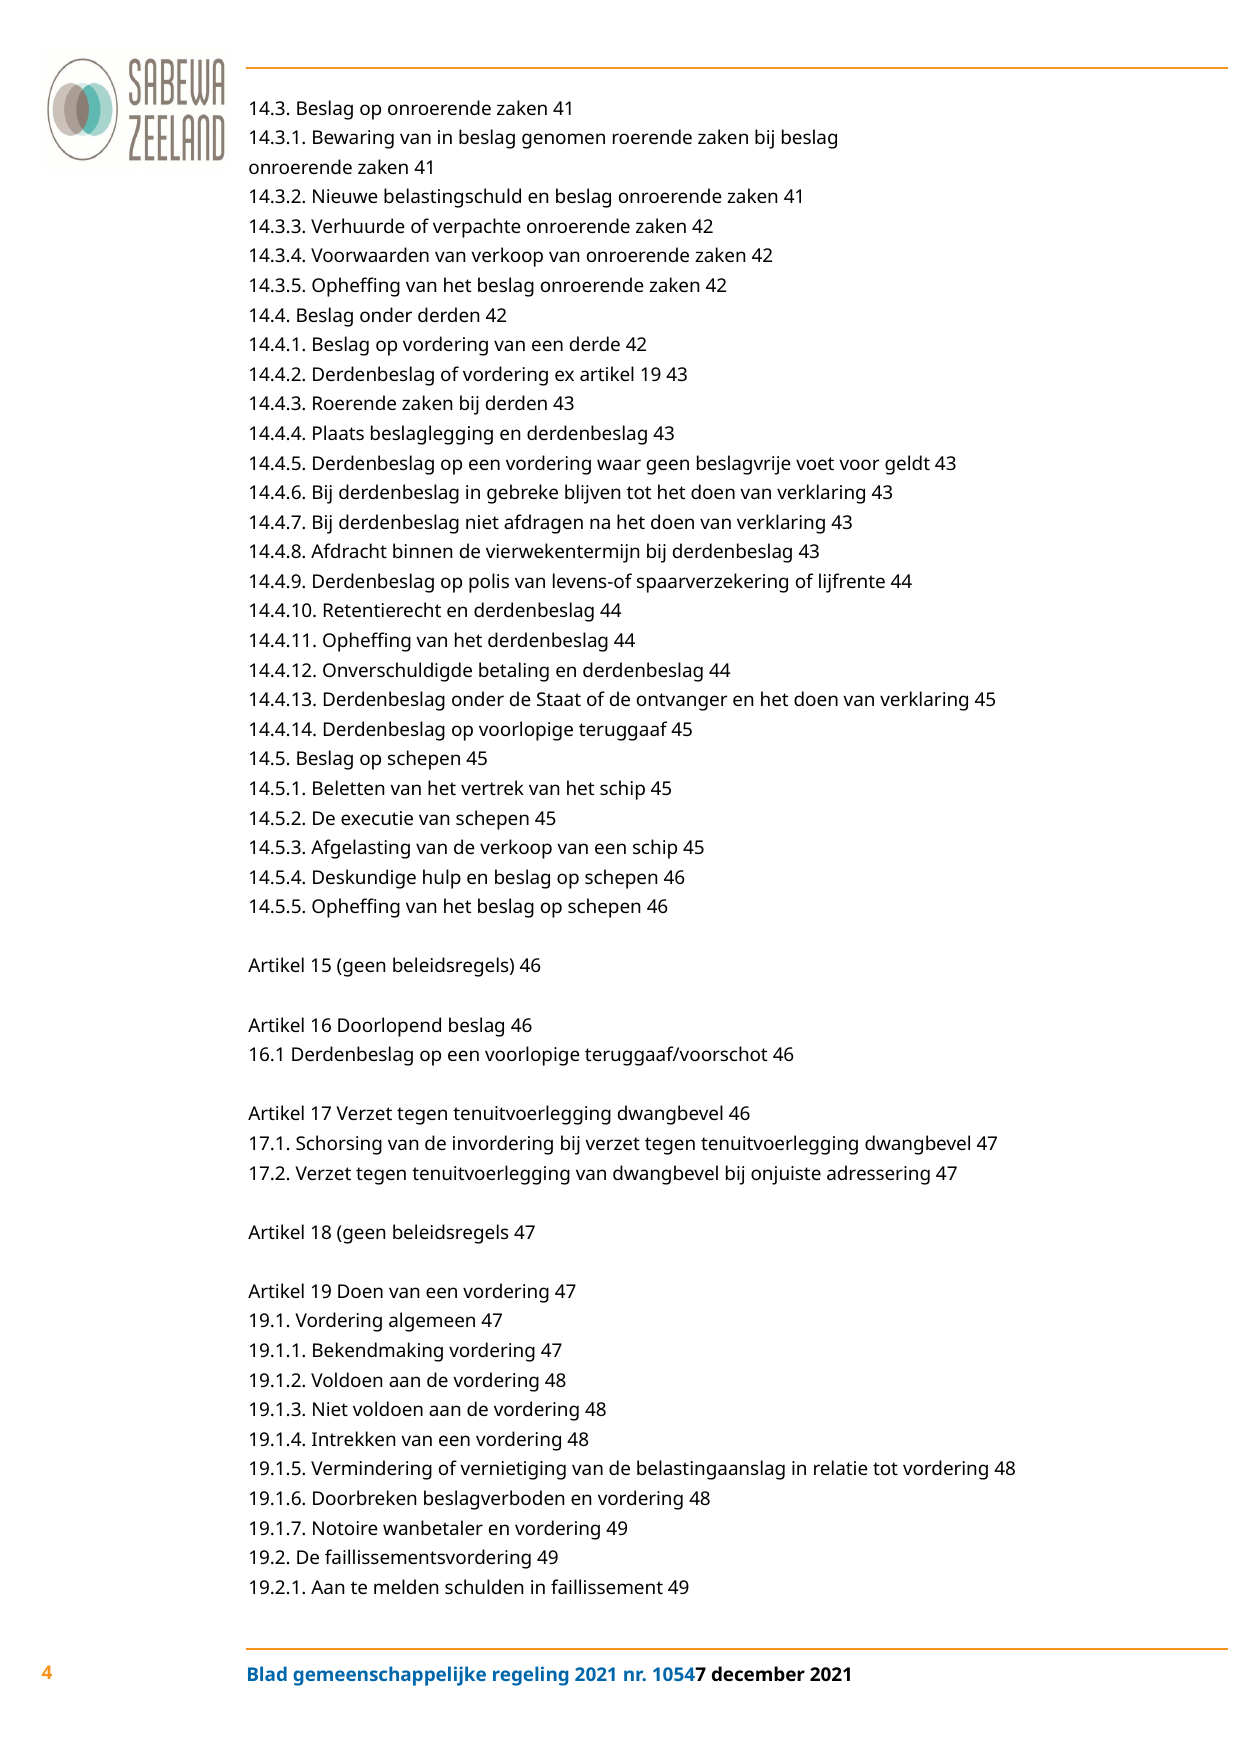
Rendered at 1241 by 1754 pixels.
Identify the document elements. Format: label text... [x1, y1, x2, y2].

text 19.1.7. Notoire wanbetaler en vordering 49 [248, 1515, 1152, 1541]
text 14.4.9. Derdenbeslag op polis van levens-of spaarverzekering of lijfrente 44 [248, 568, 1152, 594]
text 19.2. De faillissementsvordering 49 [248, 1544, 1152, 1570]
text 19.2.1. Aan te melden schulden in faillissement 49 [248, 1574, 1152, 1600]
text 14.3.1. Bewaring van in beslag genomen roerende zaken bij beslag [248, 124, 1152, 150]
text 19.1.1. Bekendmaking vordering 47 [248, 1337, 1152, 1363]
text 14.5.5. Opheffing van het beslag op schepen 46 [248, 893, 1152, 919]
text Artikel 16 Doorlopend beslag 46 [248, 1012, 1152, 1038]
text 14.5.3. Afgelasting van de verkoop van een schip 45 [248, 834, 1152, 860]
text 19.1.4. Intrekken van een vordering 48 [248, 1426, 1152, 1452]
text 14.4.12. Onverschuldigde betaling en derdenbeslag 44 [248, 657, 1152, 683]
text 14.3. Beslag op onroerende zaken 41 [248, 95, 1152, 121]
text 14.3.5. Opheffing van het beslag onroerende zaken 42 [248, 272, 1152, 298]
text 19.1.2. Voldoen aan de vordering 48 [248, 1367, 1152, 1393]
text Artikel 17 Verzet tegen tenuitvoerlegging dwangbevel 46 [248, 1101, 1152, 1126]
text 14.4.14. Derdenbeslag op voorlopige teruggaaf 45 [248, 716, 1152, 742]
text onroerende zaken 41 [248, 154, 1152, 180]
text 14.4.6. Bij derdenbeslag in gebreke blijven tot het doen van verklaring 43 [248, 479, 1152, 505]
text 16.1 Derdenbeslag op een voorlopige teruggaaf/voorschot 46 [248, 1041, 1152, 1067]
text 17.1. Schorsing van de invordering bij verzet tegen tenuitvoerlegging dwangbevel 47 [248, 1130, 1152, 1156]
text 14.4.3. Roerende zaken bij derden 43 [248, 391, 1152, 416]
text 14.4.11. Opheffing van het derdenbeslag 44 [248, 627, 1152, 653]
text 14.4.7. Bij derdenbeslag niet afdragen na het doen van verklaring 43 [248, 509, 1152, 535]
text 14.4.5. Derdenbeslag op een vordering waar geen beslagvrije voet voor geldt 43 [248, 450, 1152, 476]
text Artikel 19 Doen van een vordering 47 [248, 1278, 1152, 1304]
text 14.5. Beslag op schepen 45 [248, 746, 1152, 771]
text 19.1. Vordering algemeen 47 [248, 1308, 1152, 1333]
text 14.4.10. Retentierecht en derdenbeslag 44 [248, 598, 1152, 623]
text 14.4.4. Plaats beslaglegging en derdenbeslag 43 [248, 420, 1152, 446]
text Artikel 15 (geen beleidsregels) 46 [248, 953, 1152, 978]
text 14.3.4. Voorwaarden van verkoop van onroerende zaken 42 [248, 243, 1152, 268]
text 14.3.3. Verhuurde of verpachte onroerende zaken 42 [248, 213, 1152, 239]
text 14.4. Beslag onder derden 42 [248, 302, 1152, 328]
text 14.4.8. Afdracht binnen de vierwekentermijn bij derdenbeslag 43 [248, 538, 1152, 564]
picture [41, 47, 231, 172]
text 14.3.2. Nieuwe belastingschuld en beslag onroerende zaken 41 [248, 183, 1152, 209]
text 17.2. Verzet tegen tenuitvoerlegging van dwangbevel bij onjuiste adressering 47 [248, 1160, 1152, 1186]
text 19.1.3. Niet voldoen aan de vordering 48 [248, 1396, 1152, 1422]
text 14.5.4. Deskundige hulp en beslag op schepen 46 [248, 864, 1152, 890]
text 19.1.5. Vermindering of vernietiging van de belastingaanslag in relatie tot vordering 48 [248, 1456, 1152, 1481]
text 14.5.2. De executie van schepen 45 [248, 805, 1152, 831]
text 14.4.1. Beslag op vordering van een derde 42 [248, 331, 1152, 357]
text 19.1.6. Doorbreken beslagverboden en vordering 48 [248, 1485, 1152, 1511]
text 14.5.1. Beletten van het vertrek van het schip 45 [248, 775, 1152, 801]
text 14.4.13. Derdenbeslag onder de Staat of de ontvanger en het doen van verklaring 45 [248, 686, 1152, 712]
text 14.4.2. Derdenbeslag of vordering ex artikel 19 43 [248, 361, 1152, 387]
text Artikel 18 (geen beleidsregels 47 [248, 1219, 1152, 1245]
